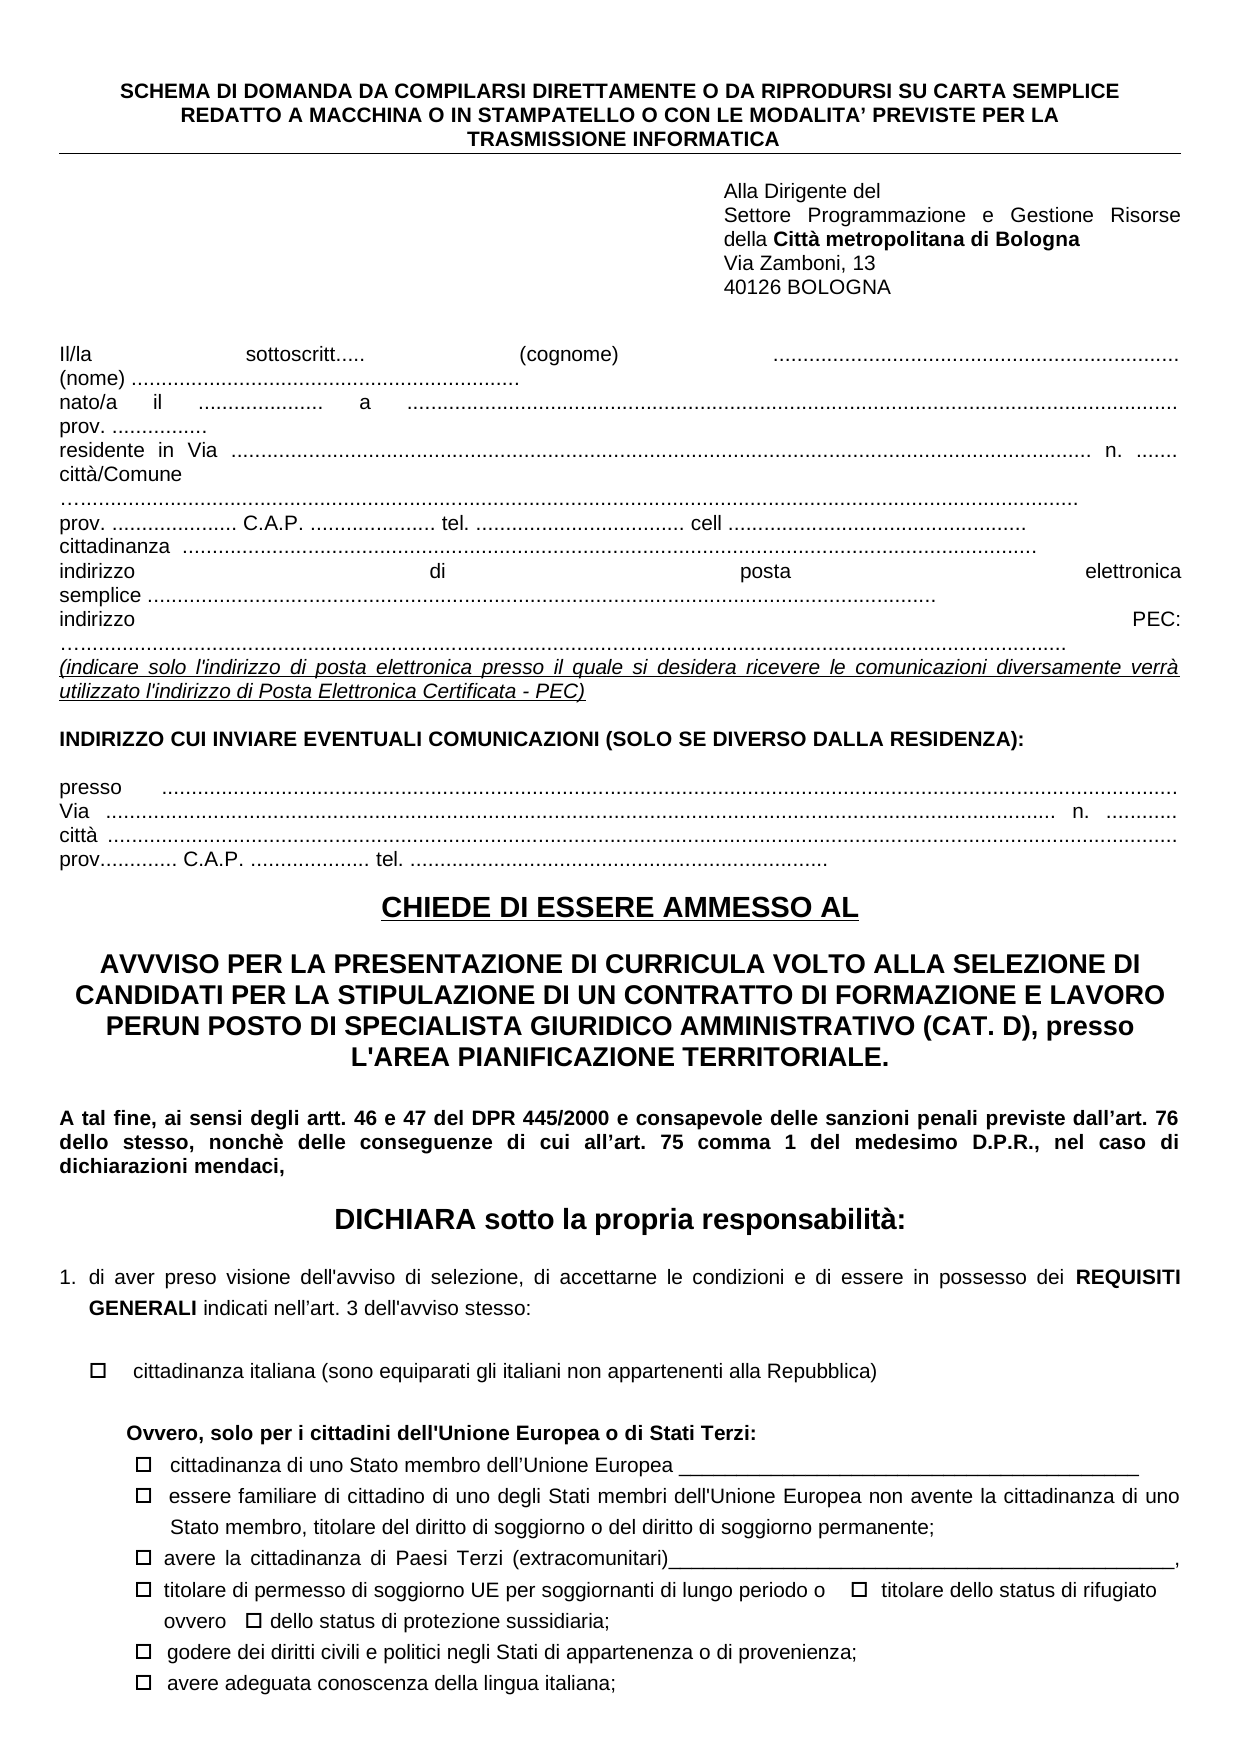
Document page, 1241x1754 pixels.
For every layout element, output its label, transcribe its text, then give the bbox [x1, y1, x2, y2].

text (indicare solo l'indirizzo di posta elettronica presso il quale si desidera ricevere le comunicazioni diversamente verrà utilizzato l'indirizzo di Posta Elettronica Certificata - PEC) [59, 655, 1181, 703]
subtitle CHIEDE DI ESSERE AMMESSO AL [59, 890, 1181, 924]
list di aver preso visione dell'avviso di selezione, di accettarne le condizioni e di essere in possesso dei REQUISITI GENERALI indicati nell’art. 3 dell'avviso stesso: [59, 1259, 1181, 1322]
text presso .......................................................................................................................................................................... Via ............................................................................................................................................................... n. ............ città ................................................................................................................................................................................... prov............. C.A.P. .................... tel. ...................................................................... [59, 775, 1181, 871]
text Via Zamboni, 13 [723, 251, 1181, 275]
text DICHIARA sotto la propria responsabilità: [59, 1202, 1181, 1236]
text A tal fine, ai sensi degli artt. 46 e 47 del DPR 445/2000 e consapevole delle sanzioni penali previste dall’art. 76 dello stesso, nonchè delle conseguenze di cui all’art. 75 comma 1 del medesimo D.P.R., nel caso di dichiarazioni mendaci, [59, 1106, 1181, 1178]
text Settore Programmazione e Gestione Risorse della Città metropolitana di Bologna [723, 203, 1181, 251]
text residente in Via ................................................................................................................................................ n. ....... città/Comune …....................................................................................................................................................................... [59, 438, 1181, 510]
text REDATTO A MACCHINA O IN STAMPATELLO O CON LE MODALITA’ PREVISTE PER LA [59, 103, 1181, 127]
text prov. ..................... C.A.P. ..................... tel. ................................... cell .................................................. [59, 510, 1181, 534]
text Il/la sottoscritt..... (cognome) .................................................................... (nome) ................................................................. [59, 342, 1181, 390]
text cittadinanza ............................................................................................................................................... [59, 534, 1181, 558]
list godere dei diritti civili e politici negli Stati di appartenenza o di provenienza; [134, 1634, 1181, 1666]
text nato/a il ..................... a ................................................................................................................................. prov. ................ [59, 390, 1181, 438]
list cittadinanza di uno Stato membro dell’Unione Europea ________________________________________ [134, 1447, 1181, 1478]
list Ovvero, solo per i cittadini dell'Unione Europea o di Stati Terzi: [89, 1416, 1181, 1447]
text AVVVISO PER LA PRESENTAZIONE DI CURRICULA VOLTO ALLA SELEZIONE DI CANDIDATI PER LA STIPULAZIONE DI UN CONTRATTO DI FORMAZIONE E LAVORO PERUN POSTO DI SPECIALISTA GIURIDICO AMMINISTRATIVO (CAT. D), presso L'AREA PIANIFICAZIONE TERRITORIALE. [59, 948, 1181, 1072]
title SCHEMA DI DOMANDA DA COMPILARSI DIRETTAMENTE O DA RIPRODURSI SU CARTA SEMPLICE [59, 79, 1181, 103]
list ovvero o dello status di protezione sussidiaria; [164, 1603, 1181, 1634]
list essere familiare di cittadino di uno degli Stati membri dell'Unione Europea non avente la cittadinanza di uno Stato membro, titolare del diritto di soggiorno o del diritto di soggiorno permanente; [134, 1478, 1181, 1541]
text indirizzo di posta elettronica semplice .................................................................................................................................... [59, 558, 1181, 607]
text indirizzo PEC: …..................................................................................................................................................................... [59, 607, 1181, 655]
text TRASMISSIONE INFORMATICA [59, 127, 1181, 153]
list cittadinanza italiana (sono equiparati gli italiani non appartenenti alla Repubblica) [89, 1353, 1181, 1384]
list avere adeguata conoscenza della lingua italiana; [134, 1666, 1181, 1697]
text INDIRIZZO CUI INVIARE EVENTUALI COMUNICAZIONI (SOLO SE DIVERSO DALLA RESIDENZA): [59, 727, 1181, 751]
text Alla Dirigente del [723, 178, 1181, 203]
text 40126 BOLOGNA [723, 275, 1181, 299]
list avere la cittadinanza di Paesi Terzi (extracomunitari)____________________________________________, o titolare di permesso di soggiorno UE per soggiornanti di lungo periodo o o titolare dello status di rifugiato [134, 1541, 1181, 1603]
